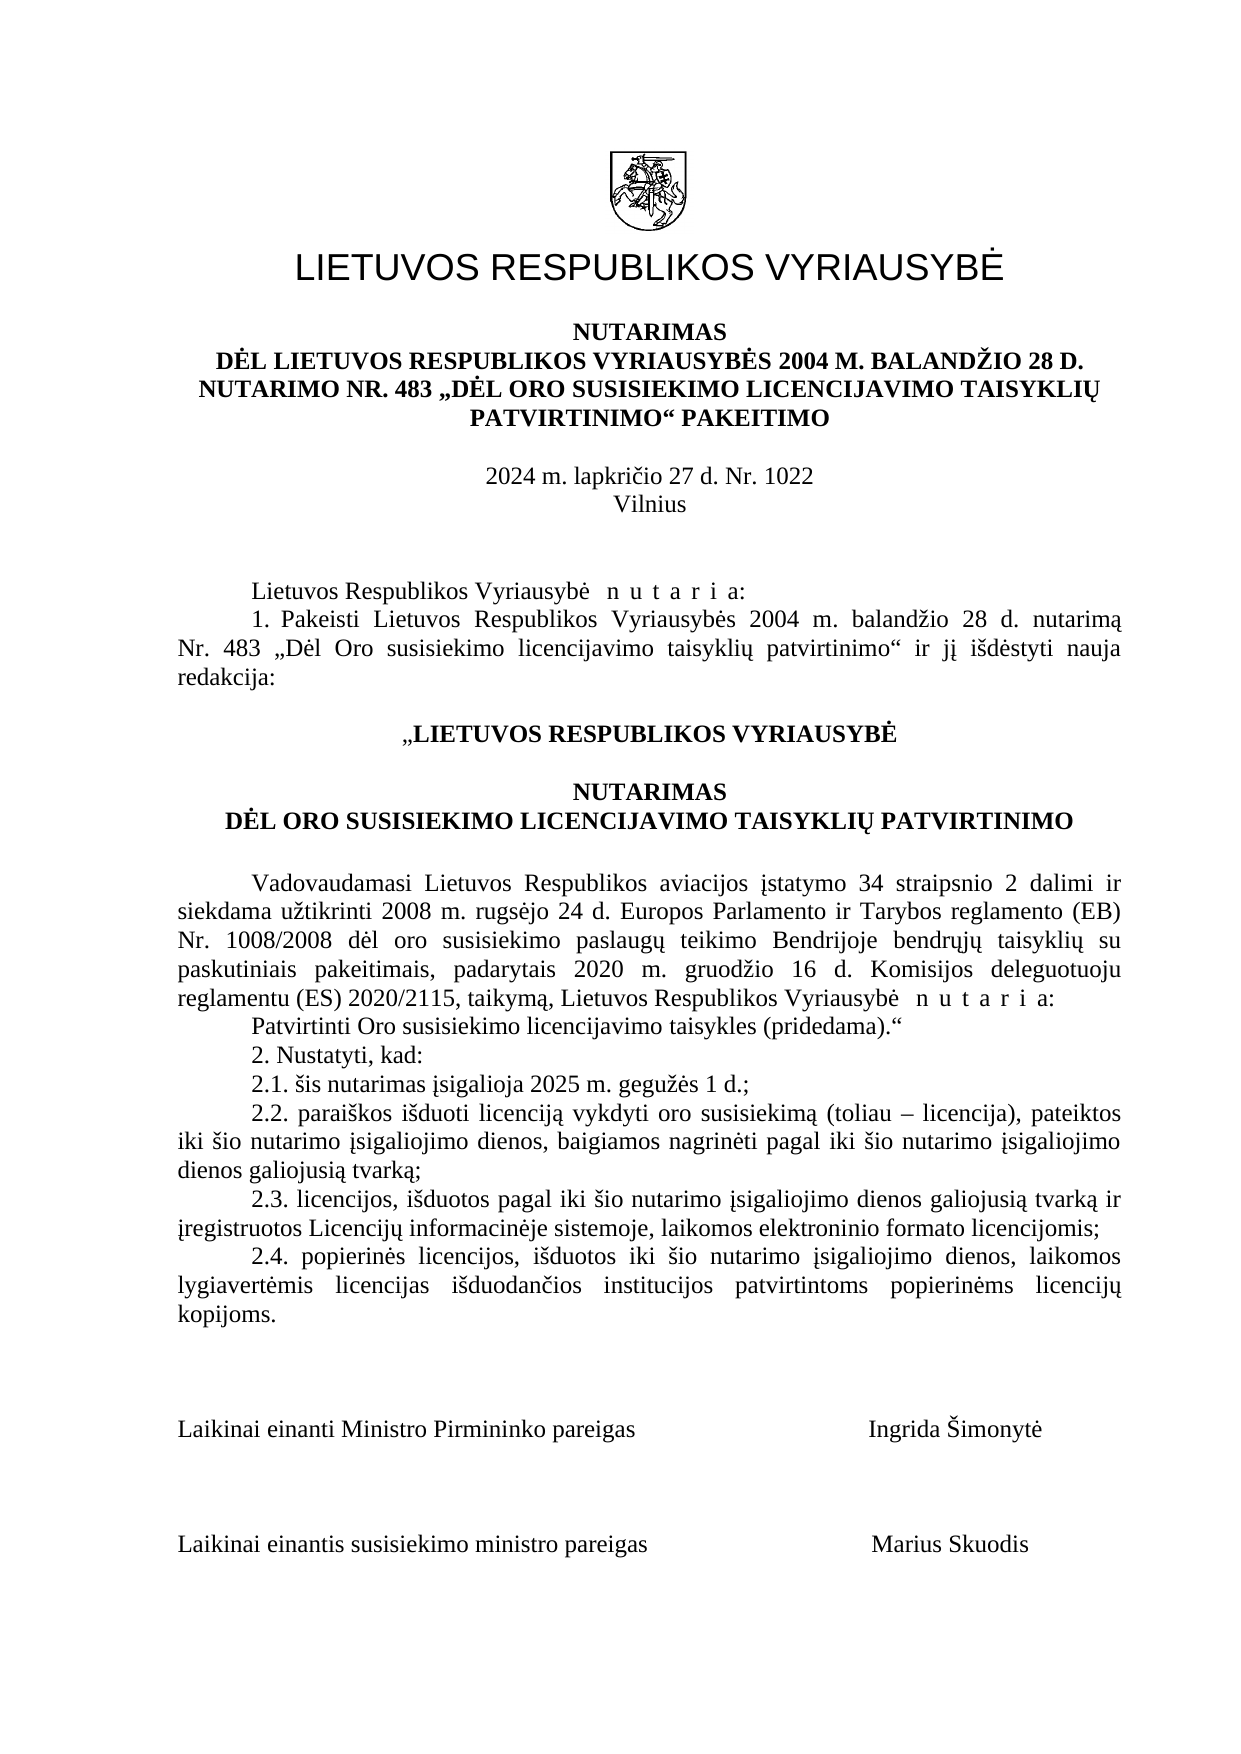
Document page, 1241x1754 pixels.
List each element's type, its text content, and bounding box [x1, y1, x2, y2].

text nutarimas [177, 317, 1122, 346]
text 2.2. paraiškos išduoti licenciją vykdyti oro susisiekimą (toliau – licencija), pateiktos iki šio nutarimo įsigaliojimo dienos, baigiamos nagrinėti pagal iki šio nutarimo įsigaliojimo dienos galiojusią tvarką; [177, 1098, 1122, 1184]
text Lietuvos Respublikos Vyriausybė [177, 245, 1122, 288]
text DĖL LIETUVOS RESPUBLIKOS VYRIAUSYBĖS 2004 M. BALANDŽIO 28 D. NUTARIMO NR. 483 „DĖL ORO SUSISIEKIMO LICENCIJAVIMO TAISYKLIŲ PATVIRTINIMO“ PAKEITIMO [177, 346, 1122, 432]
text 2024 m. lapkričio 27 d. Nr. 1022 [177, 461, 1122, 489]
text 1. Pakeisti Lietuvos Respublikos Vyriausybės 2004 m. balandžio 28 d. nutarimą Nr. 483 „Dėl Oro susisiekimo licencijavimo taisyklių patvirtinimo“ ir jį išdėstyti nauja redakcija: [177, 604, 1122, 691]
text Vadovaudamasi Lietuvos Respublikos aviacijos įstatymo 34 straipsnio 2 dalimi ir siekdama užtikrinti 2008 m. rugsėjo 24 d. Europos Parlamento ir Tarybos reglamento (EB) Nr. 1008/2008 dėl oro susisiekimo paslaugų teikimo Bendrijoje bendrųjų taisyklių su paskutiniais pakeitimais, padarytais 2020 m. gruodžio 16 d. Komisijos deleguotuoju reglamentu (ES) 2020/2115, taikymą, Lietuvos Respublikos Vyriausybė nutaria: [177, 868, 1122, 1011]
text 2.1. šis nutarimas įsigalioja 2025 m. gegužės 1 d.; [177, 1069, 1122, 1098]
text Lietuvos Respublikos Vyriausybė nutaria: [177, 576, 1122, 604]
text Laikinai einantis susisiekimo ministro pareigas Marius Skuodis [177, 1529, 1122, 1558]
text NUTARIMAS [177, 777, 1122, 806]
text „LIETUVOS RESPUBLIKOS VYRIAUSYBĖ [177, 719, 1122, 748]
text Patvirtinti Oro susisiekimo licencijavimo taisykles (pridedama).“ [177, 1011, 1122, 1040]
text 2.3. licencijos, išduotos pagal iki šio nutarimo įsigaliojimo dienos galiojusią tvarką ir įregistruotos Licencijų informacinėje sistemoje, laikomos elektroninio formato licencijomis; [177, 1184, 1122, 1241]
text Laikinai einanti Ministro Pirmininko pareigas Ingrida Šimonytė [177, 1414, 1122, 1443]
text 2. Nustatyti, kad: [177, 1040, 1122, 1069]
text 2.4. popierinės licencijos, išduotos iki šio nutarimo įsigaliojimo dienos, laikomos lygiavertėmis licencijas išduodančios institucijos patvirtintoms popierinėms licencijų kopijoms. [177, 1241, 1122, 1328]
text DĖL ORO SUSISIEKIMO LICENCIJAVIMO TAISYKLIŲ PATVIRTINIMO [177, 806, 1122, 834]
text Vilnius [177, 489, 1122, 518]
